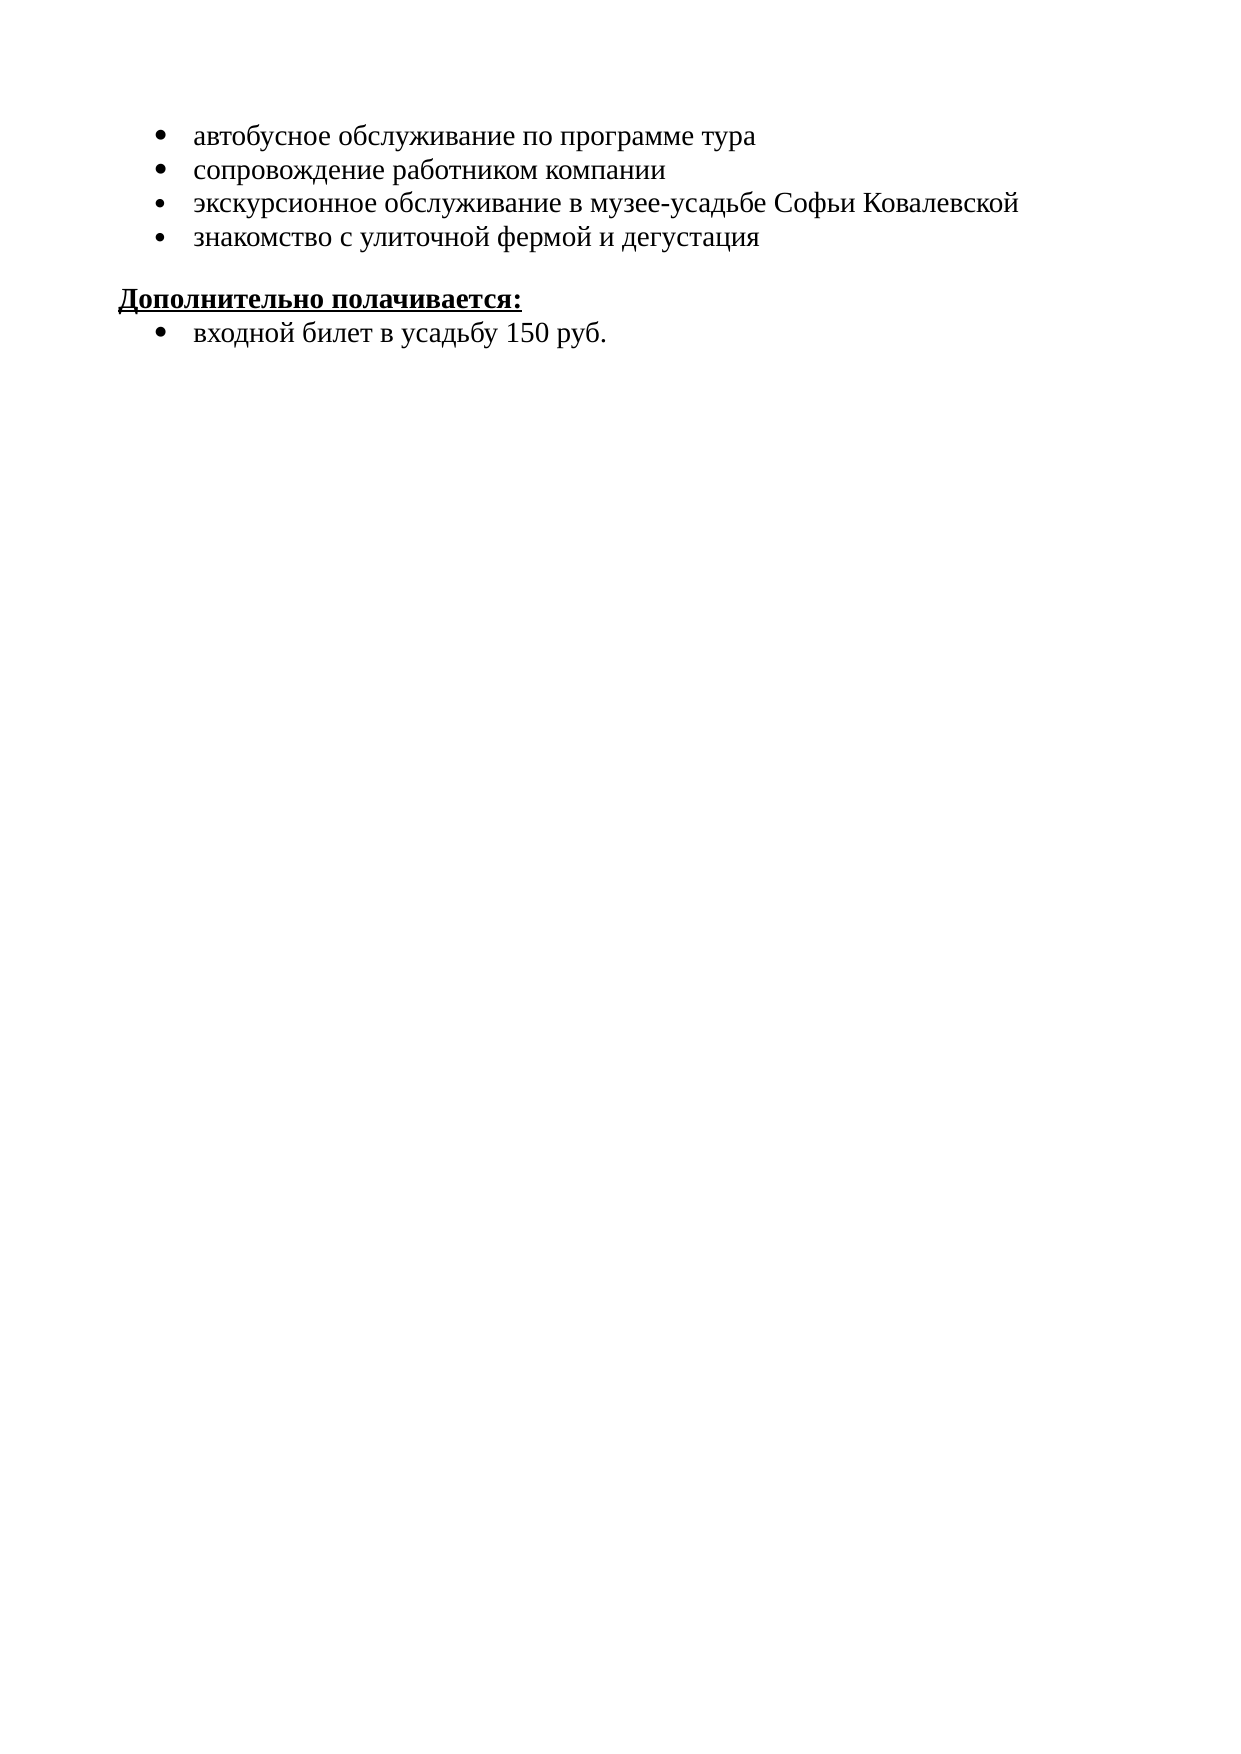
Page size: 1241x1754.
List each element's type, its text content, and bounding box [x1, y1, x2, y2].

list входной билет в усадьбу 150 руб. [156, 315, 1122, 348]
list автобусное обслуживание по программе тура [156, 118, 1122, 152]
list сопровождение работником компании [156, 152, 1122, 185]
list знакомство с улиточной фермой и дегустация [156, 219, 1122, 252]
text Дополнительно полачивается: [118, 281, 1122, 315]
list экскурсионное обслуживание в музее-усадьбе Софьи Ковалевской [156, 185, 1122, 219]
